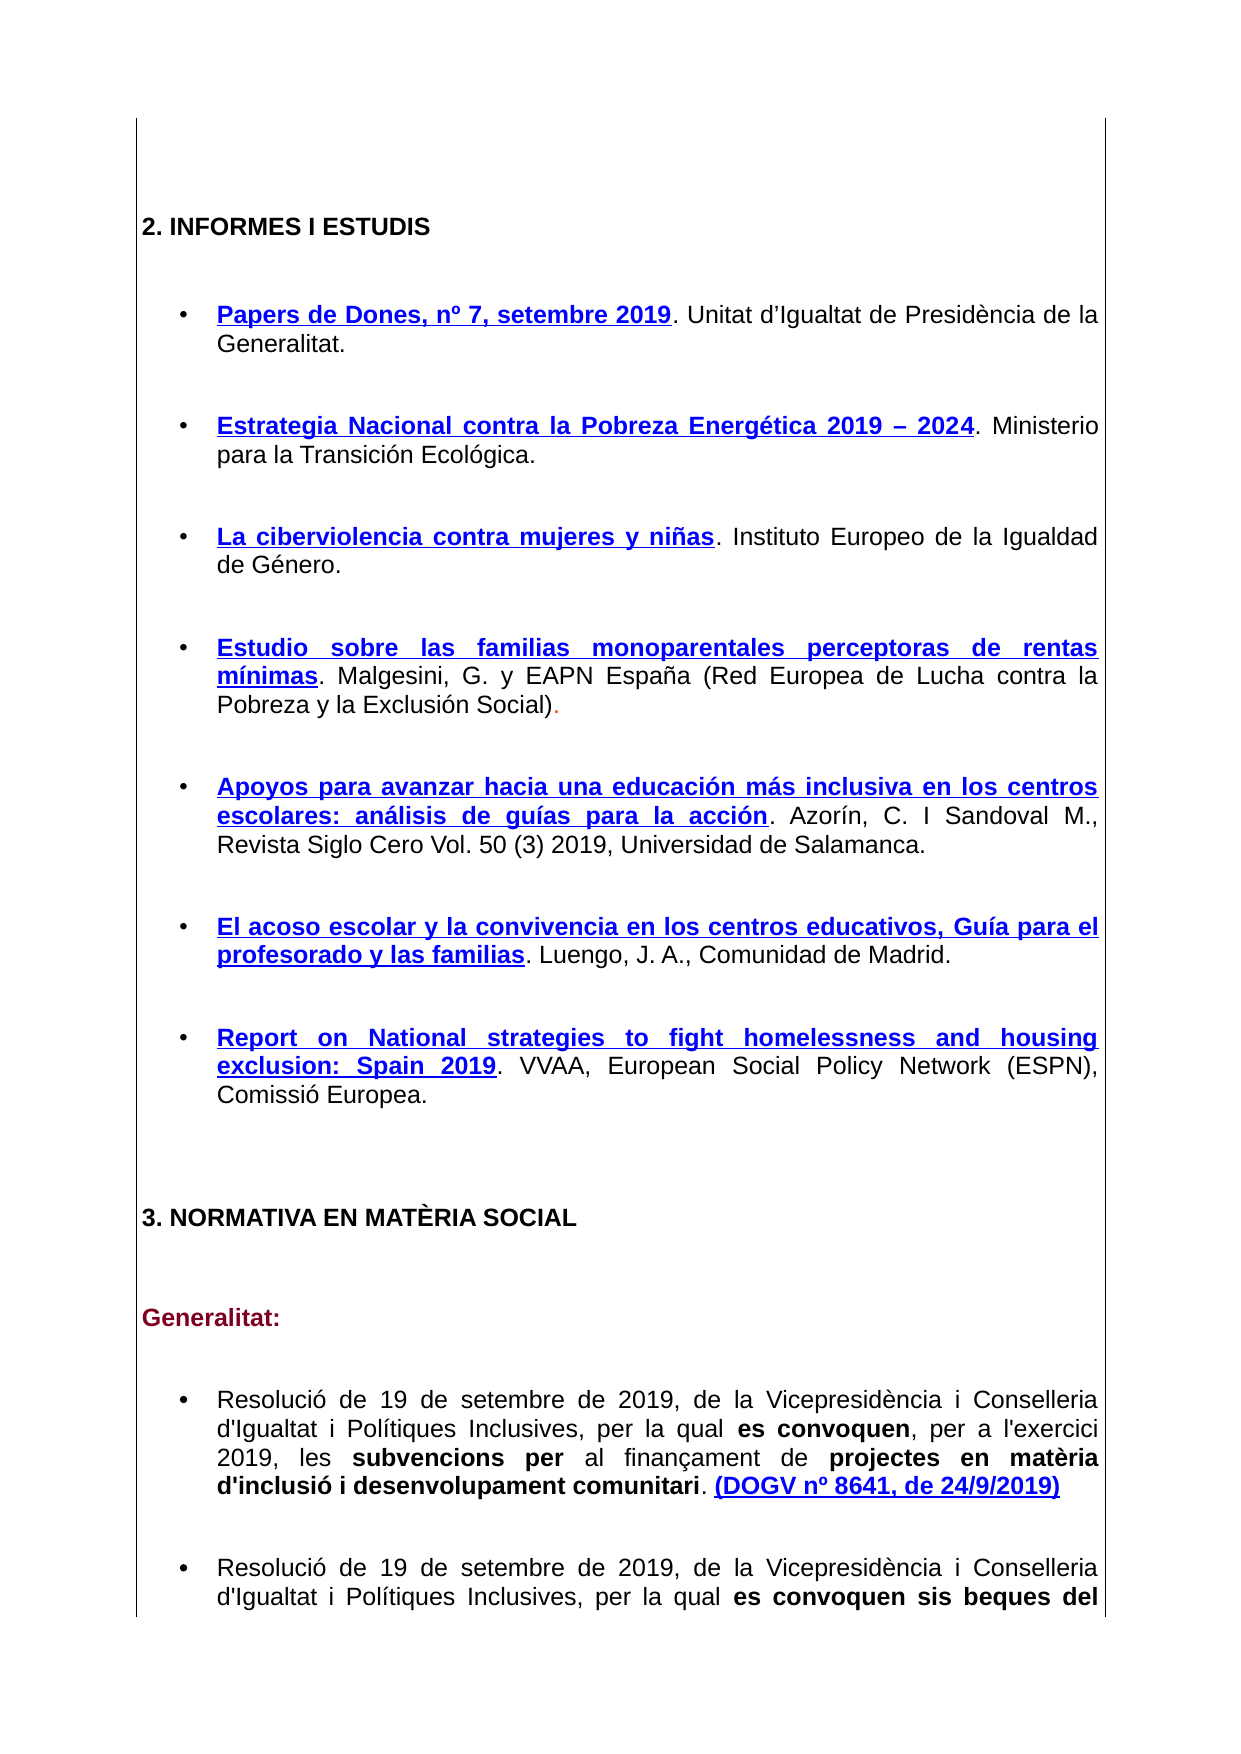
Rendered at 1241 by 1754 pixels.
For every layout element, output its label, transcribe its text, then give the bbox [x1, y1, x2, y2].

table_cell 1. INFORMACIÓ D'INTERÉS 1 d'Octubre, Dia Internacional de las personas de edad. ONU: L'Agenda 2030 i els Objectius de Desenvolupament Sostenible (ODS) reconeixen que el desenvolupament només es pot aconseguir si inclou a totes les edats, implicant les persones majors en tots els àmbits del desenvolupament. Jornada 'Els i Les joves no passem'. Fundació Horta Sud i Asociacions Locals: Data: 2 d’octubre. Lloc: Casa de Cultura i Joventut de Manises. XXI Jornadas Formativas 'Comunicación y Nuevas Tecnologías como agentes de cambio en el ámbito de la discapacidad'. COCEMFE Alicante: Data: 2 i 3 d’octubre. Lloc: Universidad de Alicante (Edificio Germán Bernácer). Reunió del projecte DesYing (Innovative youth information design and outreach). IVAJ: El projecte té com a finalitat plantejar el disseny de serveis d'informació juvenil. Data: 3 d’octubre, 12 hores. Lloc: seu de l’IVAJ (C/ Hospital, 11). Premis de Civisme 2019. Departament de Treball, Afers Socials i Famílies, Generalitat de Cataluña: Aquesta convocatòria inclou els Premis de Civisme a l'actuació cívica juvenil, XXXIII Premi Jaume Ciurana. Termini per presentar la sol·licitud: fins el 15 d'octubre. 2. INFORMES I ESTUDIS Papers de Dones, nº 7, setembre 2019. Unitat d’Igualtat de Presidència de la Generalitat. Estrategia Nacional contra la Pobreza Energética 2019 – 2024. Ministerio para la Transición Ecológica. La ciberviolencia contra mujeres y niñas. Instituto Europeo de la Igualdad de Género. Estudio sobre las familias monoparentales perceptoras de rentas mínimas. Malgesini, G. y EAPN España (Red Europea de Lucha contra la Pobreza y la Exclusión Social). Apoyos para avanzar hacia una educación más inclusiva en los centros escolares: análisis de guías para la acción. Azorín, C. I Sandoval M., Revista Siglo Cero Vol. 50 (3) 2019, Universidad de Salamanca. El acoso escolar y la convivencia en los centros educativos, Guía para el profesorado y las familias. Luengo, J. A., Comunidad de Madrid. Report on National strategies to fight homelessness and housing exclusion: Spain 2019. VVAA, European Social Policy Network (ESPN), Comissió Europea. 3. NORMATIVA EN MATÈRIA SOCIAL Generalitat: Resolució de 19 de setembre de 2019, de la Vicepresidència i Conselleria d'Igualtat i Polítiques Inclusives, per la qual es convoquen, per a l'exercici 2019, les subvencions per al finançament de projectes en matèria d'inclusió i desenvolupament comunitari. (DOGV nº 8641, de 24/9/2019) Resolució de 19 de setembre de 2019, de la Vicepresidència i Conselleria d'Igualtat i Polítiques Inclusives, per la qual es convoquen sis beques del Programa de planificació de serveis socials per a la realització de pràctiques professionals en la Secretaria Autonòmica de Planificació i Organització del Sistema. (DOGV nº 8641, de 24/9/2019) Resolució de 18 de setembre de 2019, del director general de l'Institut Valencià de la Joventut, per la qual es publiquen les llistes de les sol·licituds admeses, excloses i a esmenar de la convocatòria dels Premis IVAJ 2018 a tesis doctorals, treballs de fi de màster, treballs de fi de grau i de mòduls de pràctiques de projectes de certs cicles formatius de grau superior de la família de serveis socioculturals i a la comunitat sobre temes de joventut. (DOGV nº 8642, de 25/9/2019) Resolució de 20 de setembre de 2019, de la Vicepresidència i Conselleria d'Igualtat i Polítiques Inclusives, per la qual es resol el procediment de selecció de sol·licituds d'entitats d'iniciativa social per a acollir-se al règim d'acords d'acció concertada en matèria de serveis socials en el sector d'infància i adolescència per als anys 2019 i 2020. (DOGV nº 8644, de 27/9/2019) Resolució de 19 de setembre de 2019, de la Vicepresidència i Conselleria d'Igualtat i Polítiques Inclusives, per la qual es concedeixen les subvencions a entitats locals i entitats sense ànim de lucre per a la millora de les condicions d'accessibilitat al medi físic convocades per a l'exercici 2019, i se'n dona publicitat. (DOGV nº 8645, de 30/9/2019) Resolució de 27 de setembre de 2019, de la Vicepresidència i Conselleria d'Igualtat i Polítiques Inclusives, per la qual s'obri un nou termini de la convocatòria dels acords d'acció concertada en matèria de serveis socials en el sector d'infància i adolescència per als anys 2019 i 2020. (DOGV nº 8645, de 30/9/2019) Administración Central del Estado: Real Decreto 539/2019, de 20 de septiembre, por el que se regula la concesión directa de subvenciones para garantizar el apoyo a las entidades del Tercer Sector de Acción Social y el ejercicio de los derechos básicos de las personas con discapacidad. (BOE nº 229, de 24/9/2019) 4. ESTADÍSTIQUES D'INTERÉS SOCIAL Estadística de Condenados: Menores (año 2018). INE: Durant 2018 van ser inscrits 13.664 menors condemnats (de 14 a 17 anys) segons sentències fermes registrades, un número similar a l'any anterior (augment del 0,2%). El 78,7% dels menors condemnats van ser homes (descens del 0,6%) i el 21,3% dones (augment del 3,1%). La taxa de menors condemnats per cada 1.000 habitants d'aqueix mateix rang d'edat va ser de 7,3. Per nacionalitat, la taxa dels menors de nacionalitat estrangera va ser quasi tres vegades superior a la dels de nacionalitat espanyola (16,2 enfront de 6,5). Quant a mesures, els jutges van adoptar 22.812 en 2018, al mateix nivell que l'any anterior. Les més freqüents van ser la llibertat vigilada (43% del total), la prestació en benefici de la comunitat (15%) i la de realització de tasques soci-educatives (12%). La Comunitat Valenciana va ser la segona en menors condemnats, amb el 15,7% del total i una taxa del 10,7 per 1.000 habitants (enfront de la mitjana del 7,3). Uno de cada cuatro hogares en España es unipersonal. FUNCAS (Fundación Cajas de Ahorro): Entre 2009 i 2018, el percentatge de llars unipersonals a Espanya va augmentar del 22,4% al 25,5% del total de llars, encara que la xifra està lluny dels països nòrdics i Alemanya, on se supera el 40%, així com de la mitjana de la Unió Europea (32,8%). A la Comunitat Valenciana aqueixa proporció és del 25,9%. El percentatge de llars en els quals viu un adult sense xiquets ha augmentat en tota la UE, arribant en 2017 al 32,8% del total, dos punts més que en 2009. La proporció de llars unipersonals ocupades per menors de 65 anys a Espanya ascendeix al 13,8%, dos punts percentuals més que el llars unipersonals ocupades per persones de 65 o més anys. A la Comunitat Valenciana, el 10,3% de la població viu sola (516.600 residents). D'ells el 40% són majors de 65 anys. Inserción laboral de los universitarios. Fundación BBVA e Instituto Valenciano de Investigaciones Económicas (Ivie), Serie Esenciales nº 39 / 2019: Les dones obtenen millors resultats en la universitat, però accedeixen a llocs de treball menys estables i un 9,5% pitjor remunerats que els homes. En el curs 2018-2019 el 55% dels qui van cursar un grau en les universitats espanyoles eren dones, així com el 60% dels nous titulats. No obstant això, només el 46% de les dones universitàries aconsegueix un contracte indefinit als quatre anys de graduar-se, enfront del 60% dels homes. A més, cobren un 9,5% menys que els homes. Aquesta desigualtat en els ingressos existeix en tots els àmbits d'estudi cursats, excepte en les titulacions relacionades amb Matemàtiques i Física i Química. Datos sobre violencia sobre la mujer. Consejo General del Poder Judicial: El nombre de dones que apareixen com a víctimes en les denúncies presentades als Jutjats de Violència sobre la Dona va ser de 21.892 a la Comunitat Valenciana en 2018, un 2,5% més que l'any anterior, enfront d'un augment del 0,2% a Espanya. Quant a denúncies presentades en la Comunitat, arribarem a 22.920, un nivell molt similar al de 2017 (22.727). El 64% de les víctimes eren de nacionalitat espanyola i el 36% estrangeres. La Comunitat Valenciana va representar el 13,8% del total de les víctimes a Espanya. 3.207 persones van ser enjudiciades en la Comunitat per aquest tipus de delictes en 2018, el 15,1% del total d'Espanya i un 5,5% més que l'any anterior. El 57% d'elles eren espanyols i el 43% estrangers. El 86% de persones jutjades van ser condemnades. Quant a ordres i mesures de protecció i seguretat de les víctimes, es van adoptar 4.279 en la Comunitat, un 9,2% més que en 2017. Regional diversity in the EU: how does your region compare? Eurostat: La publicació del 'Eurostat regional yearbook 2019' permet comparar la posició de cada regió de la Unió Europea en camps com el mercat de treball (taxa d'ocupació), població (edat mitjana), economia (nivell de riquesa, principals activitats econòmiques), investigació i innovació (inversió) o tecnologia (ús d'internet). Per exemple, les dones de la Comunitat Valenciana tenen una esperança de vida en nàixer 2 anys superior a la mitjana de la UE (85,5 anys enfront de 83,5). L'ingrés disponible per llar en la Comunitat era el mateix en 2016 que en 2008, mentre que a la UE havia pujat en 1.500 euros per habitant en aqueix període. La productivitat del treball havia pujat un 1,4% anual en aqueix període, enfront d'un 1,9% de mitjana a la UE. La taxa d'ocupació va baixar 1,6 punts en aquest període en la Comunitat mentre que va pujar 2,9 punts a la UE. [137, 118, 1105, 1617]
